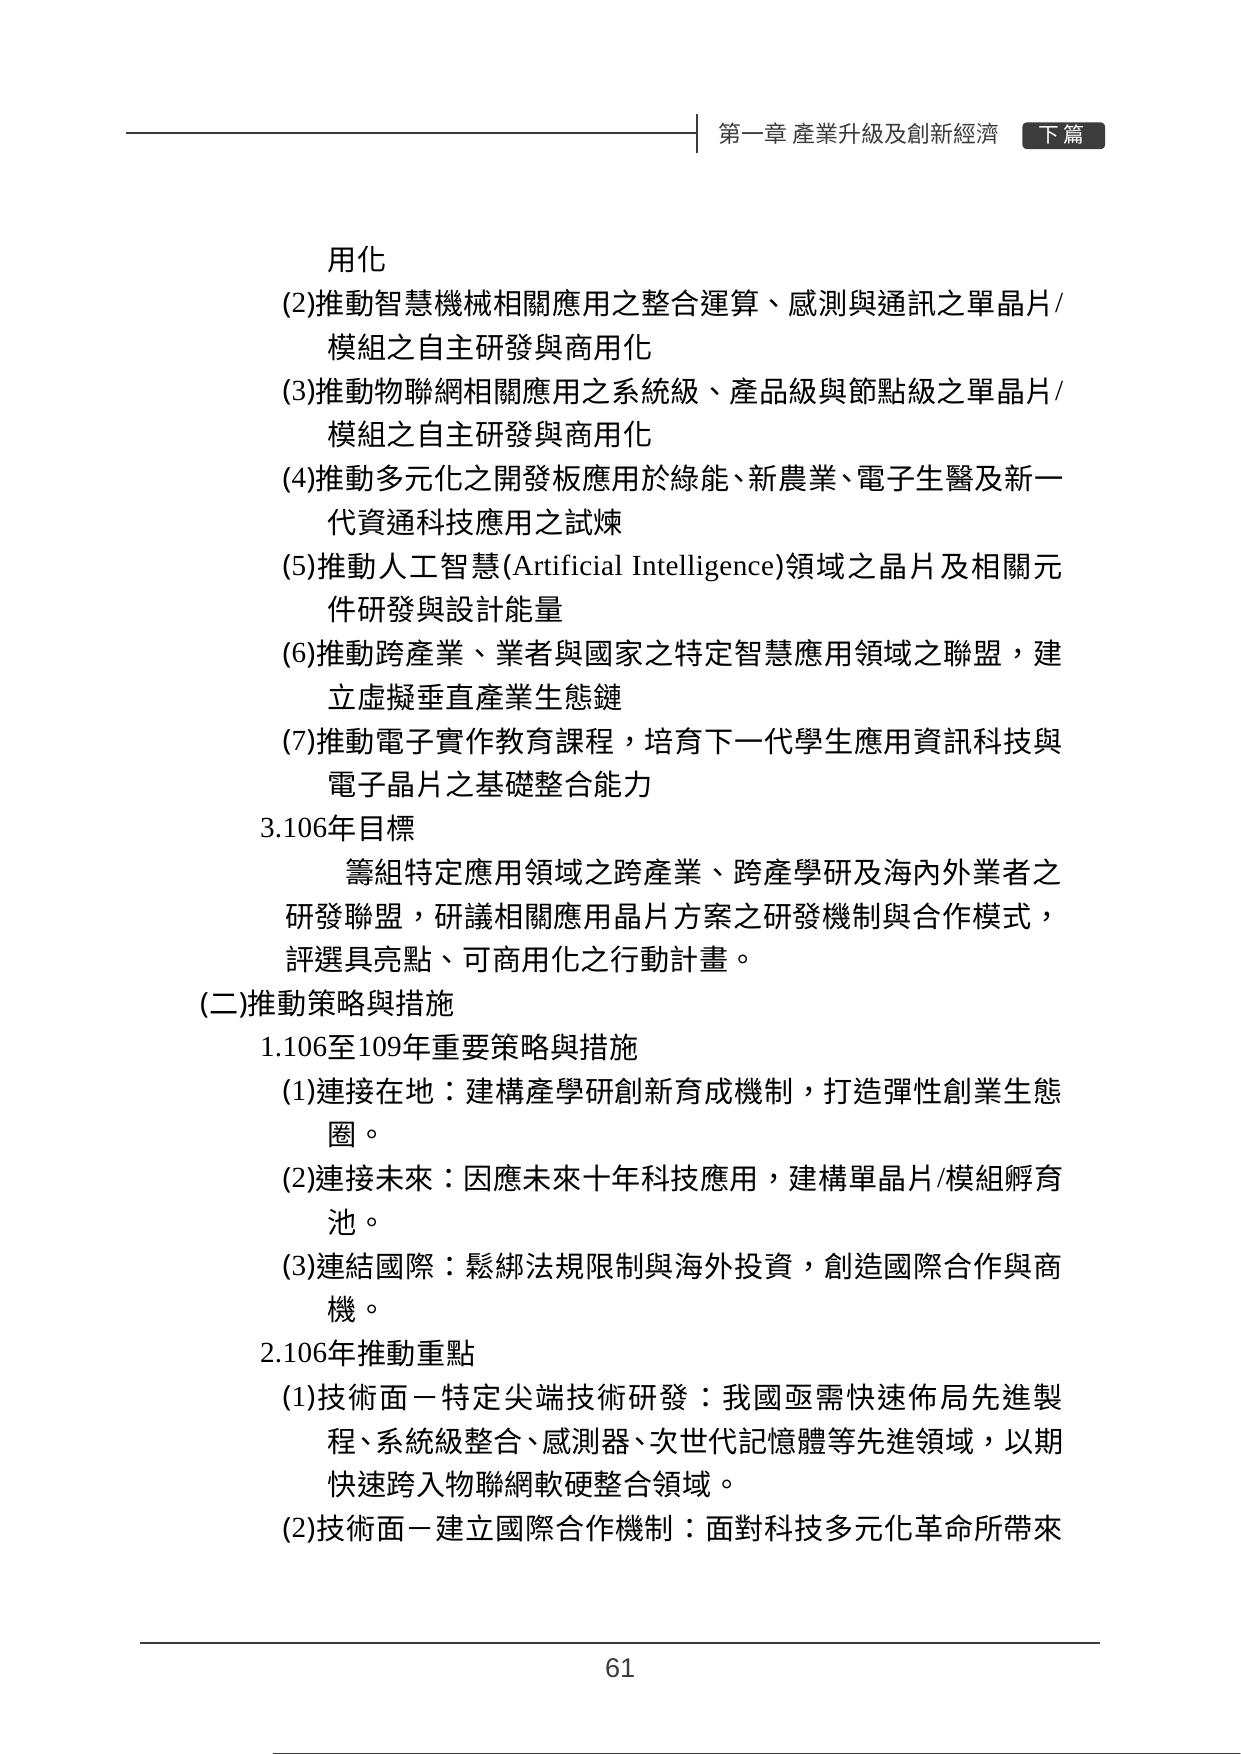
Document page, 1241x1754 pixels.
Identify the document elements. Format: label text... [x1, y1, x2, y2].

subtitle 1.106至109年重要策略與措施 [260, 1024, 1063, 1067]
subtitle (2)技術面－建立國際合作機制：面對科技多元化革命所帶來 [282, 1505, 1063, 1549]
subtitle 2.106年推動重點 [260, 1330, 1063, 1374]
subtitle (2)連接未來：因應未來十年科技應用，建構單晶片/模組孵育池。 [282, 1155, 1063, 1242]
subtitle (二)推動策略與措施 [200, 980, 1063, 1024]
subtitle 用化 [282, 236, 1063, 280]
subtitle (6)推動跨產業、業者與國家之特定智慧應用領域之聯盟，建立虛擬垂直產業生態鏈 [282, 630, 1063, 717]
subtitle (5)推動人工智慧(Artificial Intelligence)領域之晶片及相關元件研發與設計能量 [282, 542, 1063, 630]
subtitle (1)技術面－特定尖端技術研發：我國亟需快速佈局先進製程、系統級整合、感測器、次世代記憶體等先進領域，以期快速跨入物聯網軟硬整合領域。 [282, 1374, 1063, 1505]
subtitle (2)推動智慧機械相關應用之整合運算、感測與通訊之單晶片/模組之自主研發與商用化 [282, 280, 1063, 367]
subtitle (3)推動物聯網相關應用之系統級、產品級與節點級之單晶片/模組之自主研發與商用化 [282, 367, 1063, 455]
text 籌組特定應用領域之跨產業、跨產學研及海內外業者之研發聯盟，研議相關應用晶片方案之研發機制與合作模式，評選具亮點、可商用化之行動計畫。 [285, 849, 1063, 980]
subtitle (4)推動多元化之開發板應用於綠能、新農業、電子生醫及新一代資通科技應用之試煉 [282, 455, 1063, 542]
subtitle (3)連結國際：鬆綁法規限制與海外投資，創造國際合作與商機。 [282, 1242, 1063, 1330]
subtitle (7)推動電子實作教育課程，培育下一代學生應用資訊科技與電子晶片之基礎整合能力 [282, 717, 1063, 805]
subtitle 3.106年目標 [260, 805, 1063, 849]
subtitle (1)連接在地：建構產學研創新育成機制，打造彈性創業生態圈。 [282, 1067, 1063, 1155]
